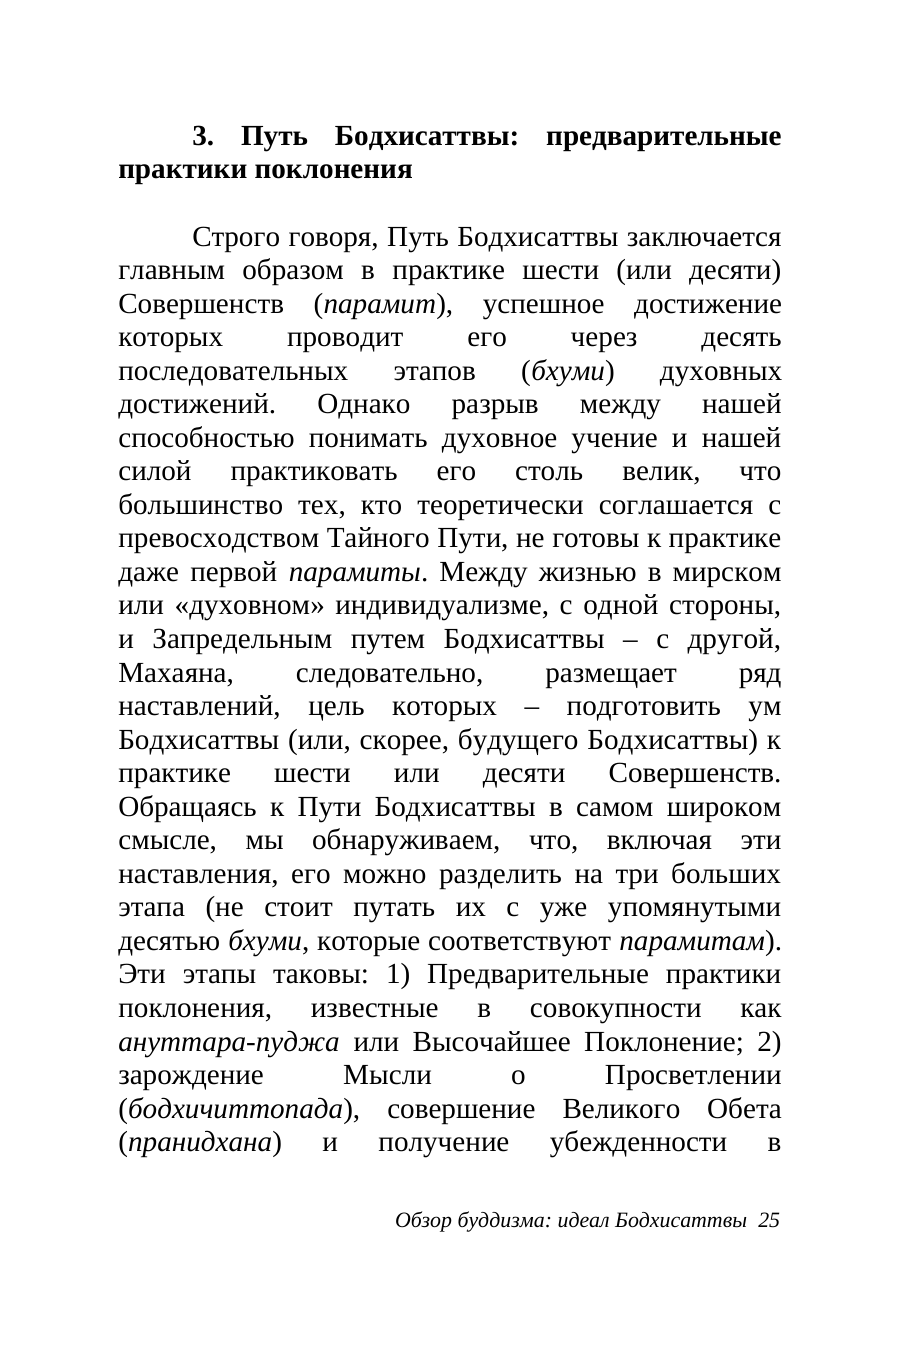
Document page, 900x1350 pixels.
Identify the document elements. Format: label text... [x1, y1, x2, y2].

text Строго говоря, Путь Бодхисаттвы заключается главным образом в практике шести (или десяти) Совершенств (парамит), успешное достижение которых проводит его через десять последовательных этапов (бхуми) духовных достижений. Однако разрыв между нашей способностью понимать духовное учение и нашей силой практиковать его столь велик, что большинство тех, кто теоретически соглашается с превосходством Тайного Пути, не готовы к практике даже первой парамиты. Между жизнью в мирском или «духовном» индивидуализме, с одной стороны, и Запредельным путем Бодхисаттвы – с другой, Махаяна, следовательно, размещает ряд наставлений, цель которых – подготовить ум Бодхисаттвы (или, скорее, будущего Бодхисаттвы) к практике шести или десяти Совершенств. Обращаясь к Пути Бодхисаттвы в самом широком смысле, мы обнаруживаем, что, включая эти наставления, его можно разделить на три больших этапа (не стоит путать их с уже упомянутыми десятью бхуми, которые соответствуют парамитам). Эти этапы таковы: 1) Предварительные практики поклонения, известные в совокупности как ануттара-пуджа или Высочайшее Поклонение; 2) зарождение Мысли о Просветлении (бодхичиттопада), совершение Великого Обета (пранидхана) и получение убежденности в [118, 219, 782, 1158]
text 3. Путь Бодхисаттвы: предварительные практики поклонения [118, 118, 782, 185]
